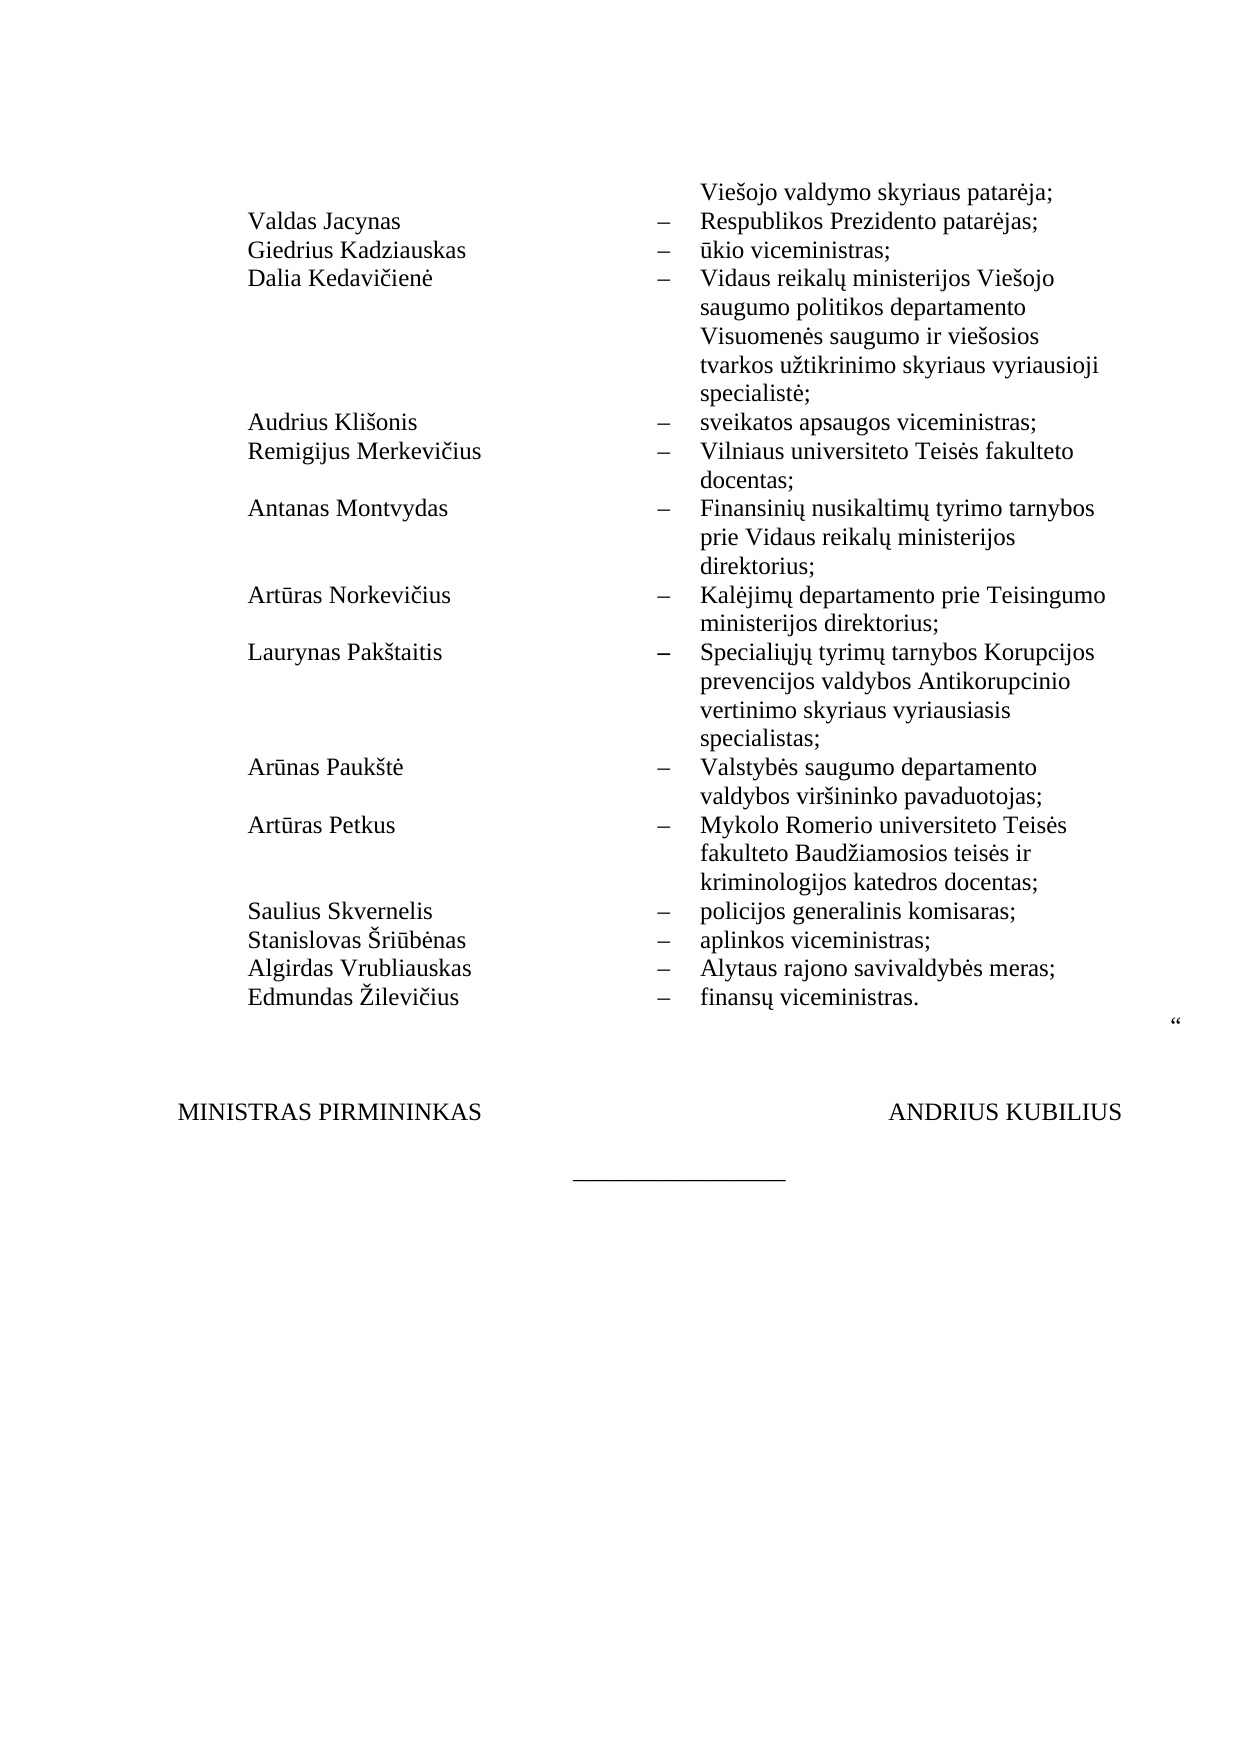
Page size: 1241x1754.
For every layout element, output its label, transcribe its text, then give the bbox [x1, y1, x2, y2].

table_cell Kalėjimų departamento prie Teisingumo ministerijos direktorius; [689, 580, 1122, 637]
table_cell – [639, 235, 688, 263]
table_cell aplinkos viceministras; [689, 925, 1122, 953]
table_cell Artūras Petkus [177, 810, 638, 896]
table_cell finansų viceministras. [689, 982, 1122, 1011]
table_cell policijos generalinis komisaras; [689, 896, 1122, 925]
table_cell Remigijus Merkevičius [177, 436, 638, 493]
table_cell Stanislovas Šriūbėnas [177, 925, 638, 953]
table_cell [177, 177, 638, 206]
table_cell – [639, 810, 688, 896]
table_cell Dalia Kedavičienė [177, 264, 638, 407]
table_cell Vilniaus universiteto Teisės fakulteto docentas; [689, 436, 1122, 493]
table_cell Algirdas Vrubliauskas [177, 954, 638, 982]
table_cell – [639, 637, 688, 752]
table_cell – [639, 206, 688, 235]
table_cell Vidaus reikalų ministerijos Viešojo saugumo politikos departamento Visuomenės saugumo ir viešosios tvarkos užtikrinimo skyriaus vyriausioji specialistė; [689, 264, 1122, 407]
text _________________ [177, 1155, 1181, 1183]
table_cell – [639, 407, 688, 436]
table_cell sveikatos apsaugos viceministras; [689, 407, 1122, 436]
table_cell [639, 177, 688, 206]
table_cell Alytaus rajono savivaldybės meras; [689, 954, 1122, 982]
table_cell Mykolo Romerio universiteto Teisės fakulteto Baudžiamosios teisės ir kriminologijos katedros docentas; [689, 810, 1122, 896]
table_cell Laurynas Pakštaitis [177, 637, 638, 752]
table_cell Giedrius Kadziauskas [177, 235, 638, 263]
table_cell Viešojo valdymo skyriaus patarėja; [689, 177, 1122, 206]
table_cell – [639, 580, 688, 637]
table_cell Audrius Klišonis [177, 407, 638, 436]
table_cell ūkio viceministras; [689, 235, 1122, 263]
table_cell – [639, 896, 688, 925]
table_cell Saulius Skvernelis [177, 896, 638, 925]
table_cell Respublikos Prezidento patarėjas; [689, 206, 1122, 235]
text “ [177, 1011, 1181, 1040]
table_cell Edmundas Žilevičius [177, 982, 638, 1011]
table_cell Valstybės saugumo departamento valdybos viršininko pavaduotojas; [689, 752, 1122, 810]
table_cell – [639, 494, 688, 580]
table_cell – [639, 264, 688, 407]
table_cell Valdas Jacynas [177, 206, 638, 235]
table_cell Arūnas Paukštė [177, 752, 638, 810]
table_cell – [639, 436, 688, 493]
table_cell Finansinių nusikaltimų tyrimo tarnybos prie Vidaus reikalų ministerijos direktorius; [689, 494, 1122, 580]
table_cell – [639, 752, 688, 810]
table_cell Specialiųjų tyrimų tarnybos Korupcijos prevencijos valdybos Antikorupcinio vertinimo skyriaus vyriausiasis specialistas; [689, 637, 1122, 752]
table_cell – [639, 982, 688, 1011]
table_cell – [639, 925, 688, 953]
table_cell Antanas Montvydas [177, 494, 638, 580]
table_cell – [639, 954, 688, 982]
text MINISTRAS PIRMININKAS ANDRIUS KUBILIUS [177, 1097, 1181, 1126]
table_cell Artūras Norkevičius [177, 580, 638, 637]
